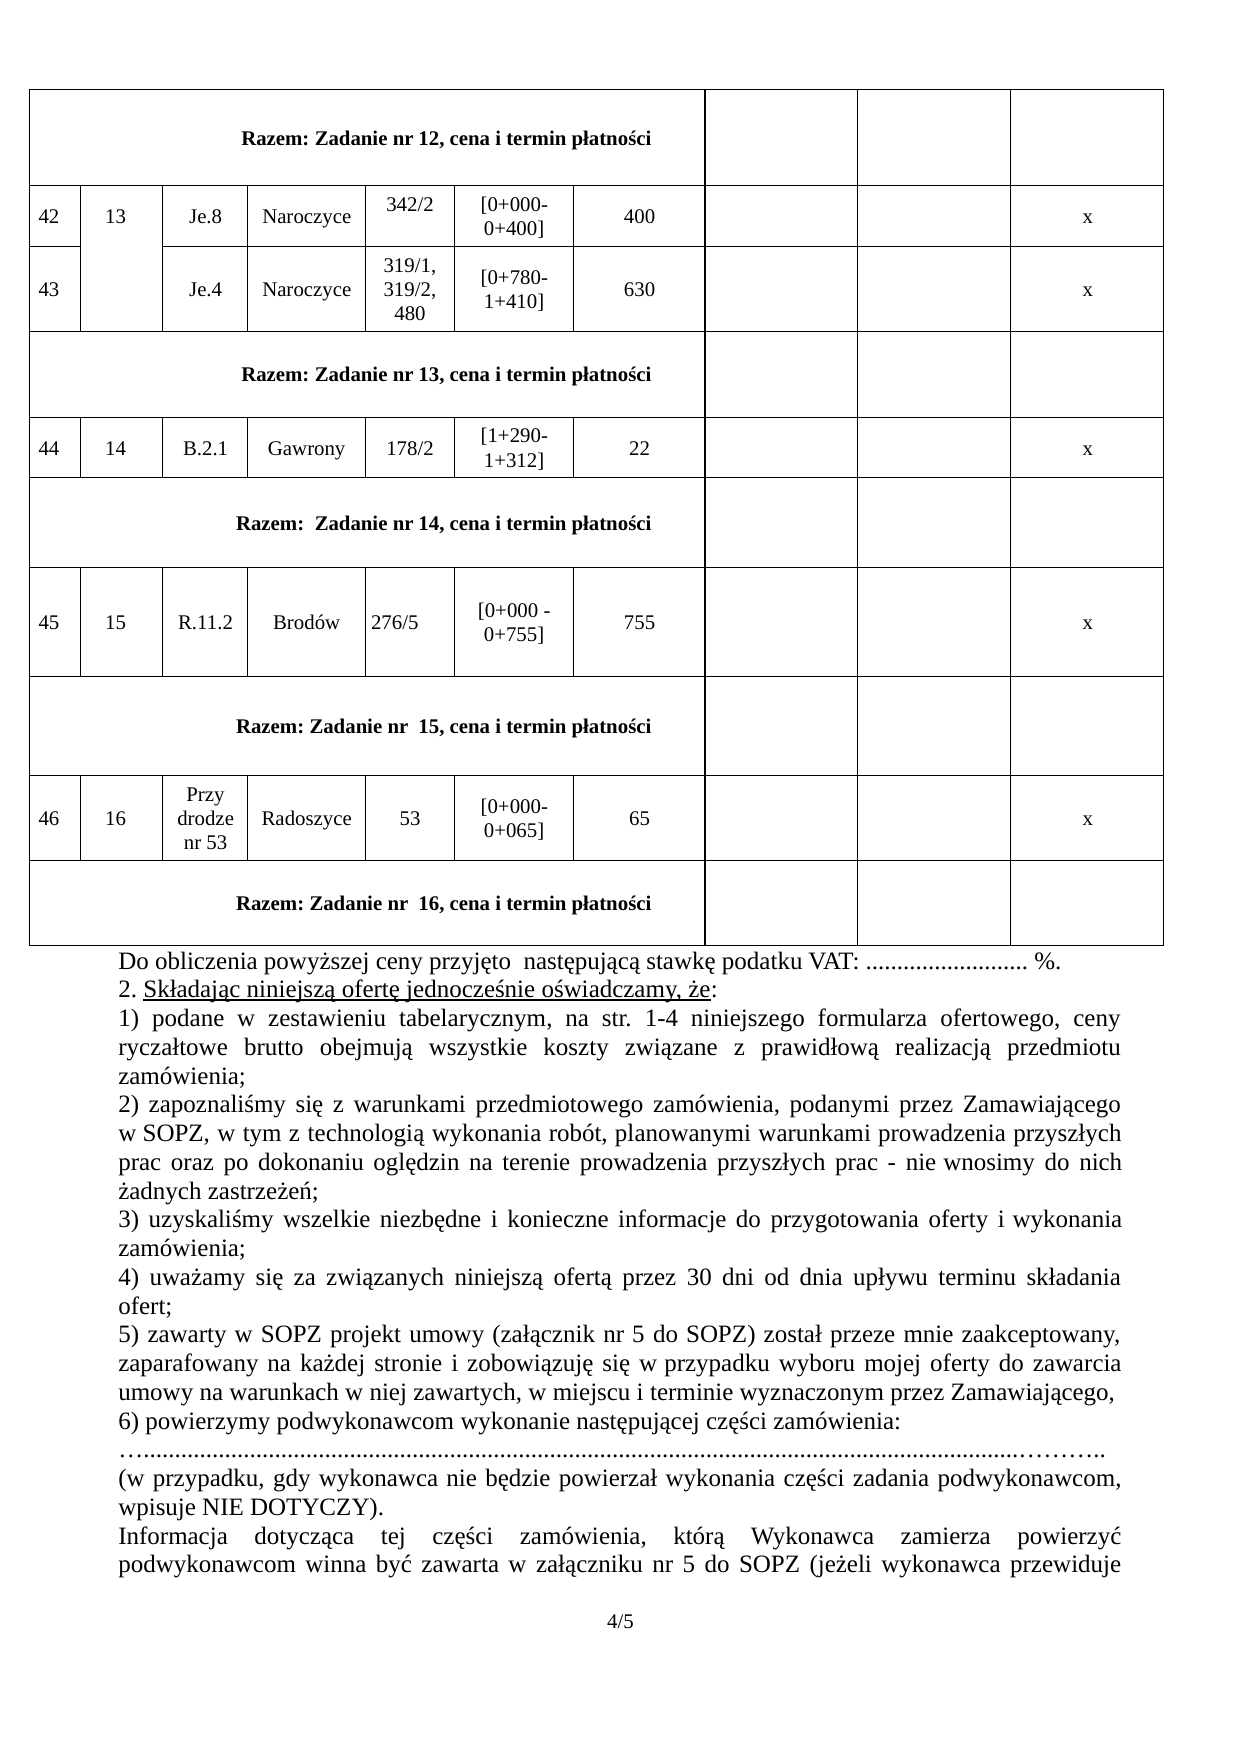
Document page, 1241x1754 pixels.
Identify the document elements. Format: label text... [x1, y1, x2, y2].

table_cell Razem: Zadanie nr 13, cena i termin płatności [30, 332, 704, 417]
table_cell Razem: Zadanie nr 16, cena i termin płatności [30, 861, 704, 945]
table_cell Gawrony [248, 418, 365, 477]
table_cell [858, 677, 1010, 775]
table_cell Brodów [248, 568, 365, 676]
text 5) zawarty w SOPZ projekt umowy (załącznik nr 5 do SOPZ) został przeze mnie zaakceptowany, zaparafowany na każdej stronie i zobowiązuję się w przypadku wyboru mojej oferty do zawarcia umowy na warunkach w niej zawartych, w miejscu i terminie wyznaczonym przez Zamawiającego, [118, 1319, 1122, 1406]
table_cell 14 [81, 418, 162, 477]
table_cell 319/1, 319/2, 480 [366, 247, 454, 331]
table_cell x [1011, 568, 1163, 676]
table_cell [858, 861, 1010, 945]
table_cell [1+290-1+312] [455, 418, 573, 477]
table_cell [1011, 478, 1163, 567]
text 1) podane w zestawieniu tabelarycznym, na str. 1-4 niniejszego formularza ofertowego, ceny ryczałtowe brutto obejmują wszystkie koszty związane z prawidłową realizacją przedmiotu zamówienia; [118, 1003, 1122, 1089]
table_cell [1011, 861, 1163, 945]
table_cell [858, 418, 1010, 477]
table_cell 44 [30, 418, 80, 477]
table_cell 46 [30, 776, 80, 860]
table_cell Razem: Zadanie nr 15, cena i termin płatności [30, 677, 704, 775]
table_cell [706, 247, 857, 331]
table_cell [81, 246, 162, 331]
table_cell [706, 478, 857, 567]
text Informacja dotycząca tej części zamówienia, którą Wykonawca zamierza powierzyć podwykonawcom winna być zawarta w załączniku nr 5 do SOPZ (jeżeli wykonawca przewiduje [118, 1521, 1122, 1578]
table_cell Naroczyce [248, 186, 365, 246]
table_cell [706, 332, 857, 417]
table_cell Naroczyce [248, 247, 365, 331]
table_cell 400 [574, 186, 704, 246]
table_cell [706, 568, 857, 676]
table_cell x [1011, 247, 1163, 331]
text 2. Składając niniejszą ofertę jednocześnie oświadczamy, że: [118, 974, 1122, 1003]
table_cell x [1011, 418, 1163, 477]
table_cell Razem: Zadanie nr 14, cena i termin płatności [30, 478, 704, 567]
table_cell [858, 247, 1010, 331]
table_cell [858, 332, 1010, 417]
table_cell 13 [81, 186, 162, 246]
text 2) zapoznaliśmy się z warunkami przedmiotowego zamówienia, podanymi przez Zamawiającego w SOPZ, w tym z technologią wykonania robót, planowanymi warunkami prowadzenia przyszłych prac oraz po dokonaniu oględzin na terenie prowadzenia przyszłych prac - nie wnosimy do nich żadnych zastrzeżeń; [118, 1089, 1122, 1204]
table_cell [0+780-1+410] [455, 247, 573, 331]
table_cell [706, 776, 857, 860]
table_cell [858, 776, 1010, 860]
table_cell Przy drodze nr 53 [163, 776, 247, 860]
table_cell [706, 90, 857, 185]
table_cell [706, 418, 857, 477]
table_cell [706, 861, 857, 945]
table_cell Razem: Zadanie nr 12, cena i termin płatności [30, 90, 704, 185]
table_cell B.2.1 [163, 418, 247, 477]
text 6) powierzymy podwykonawcom wykonanie następującej części zamówienia: [118, 1406, 1122, 1434]
table_cell Je.4 [163, 247, 247, 331]
table_cell [858, 478, 1010, 567]
table_cell 755 [574, 568, 704, 676]
table_cell [1011, 677, 1163, 775]
table_cell Je.8 [163, 186, 247, 246]
table_cell [0+000-0+065] [455, 776, 573, 860]
table_cell [706, 186, 857, 246]
table_cell [1011, 90, 1163, 185]
table_cell x [1011, 776, 1163, 860]
table_cell [858, 568, 1010, 676]
table_cell 53 [366, 776, 454, 860]
table_cell [706, 677, 857, 775]
table_cell 16 [81, 776, 162, 860]
table_cell [858, 186, 1010, 246]
table_cell [0+000 - 0+755] [455, 568, 573, 676]
table_cell 342/2 [366, 186, 454, 246]
text 3) uzyskaliśmy wszelkie niezbędne i konieczne informacje do przygotowania oferty i wykonania zamówienia; [118, 1204, 1122, 1262]
text (w przypadku, gdy wykonawca nie będzie powierzał wykonania części zadania podwykonawcom, wpisuje NIE DOTYCZY). [118, 1463, 1122, 1521]
table_cell 43 [30, 247, 80, 331]
text Do obliczenia powyższej ceny przyjęto następującą stawkę podatku VAT: .......................... %. [118, 946, 1122, 974]
table_cell 276/5 [366, 568, 454, 676]
table_cell Radoszyce [248, 776, 365, 860]
table_cell [0+000-0+400] [455, 186, 573, 246]
text 4) uważamy się za związanych niniejszą ofertą przez 30 dni od dnia upływu terminu składania ofert; [118, 1262, 1122, 1319]
table_cell 15 [81, 568, 162, 676]
table_cell x [1011, 186, 1163, 246]
table_cell [858, 90, 1010, 185]
table_cell R.11.2 [163, 568, 247, 676]
text …............................................................................................................................................……….. [118, 1434, 1122, 1463]
table_cell 65 [574, 776, 704, 860]
table_cell 45 [30, 568, 80, 676]
table_cell 178/2 [366, 418, 454, 477]
table_cell 630 [574, 247, 704, 331]
table_cell [1011, 332, 1163, 417]
table_cell 42 [30, 186, 80, 246]
table_cell 22 [574, 418, 704, 477]
